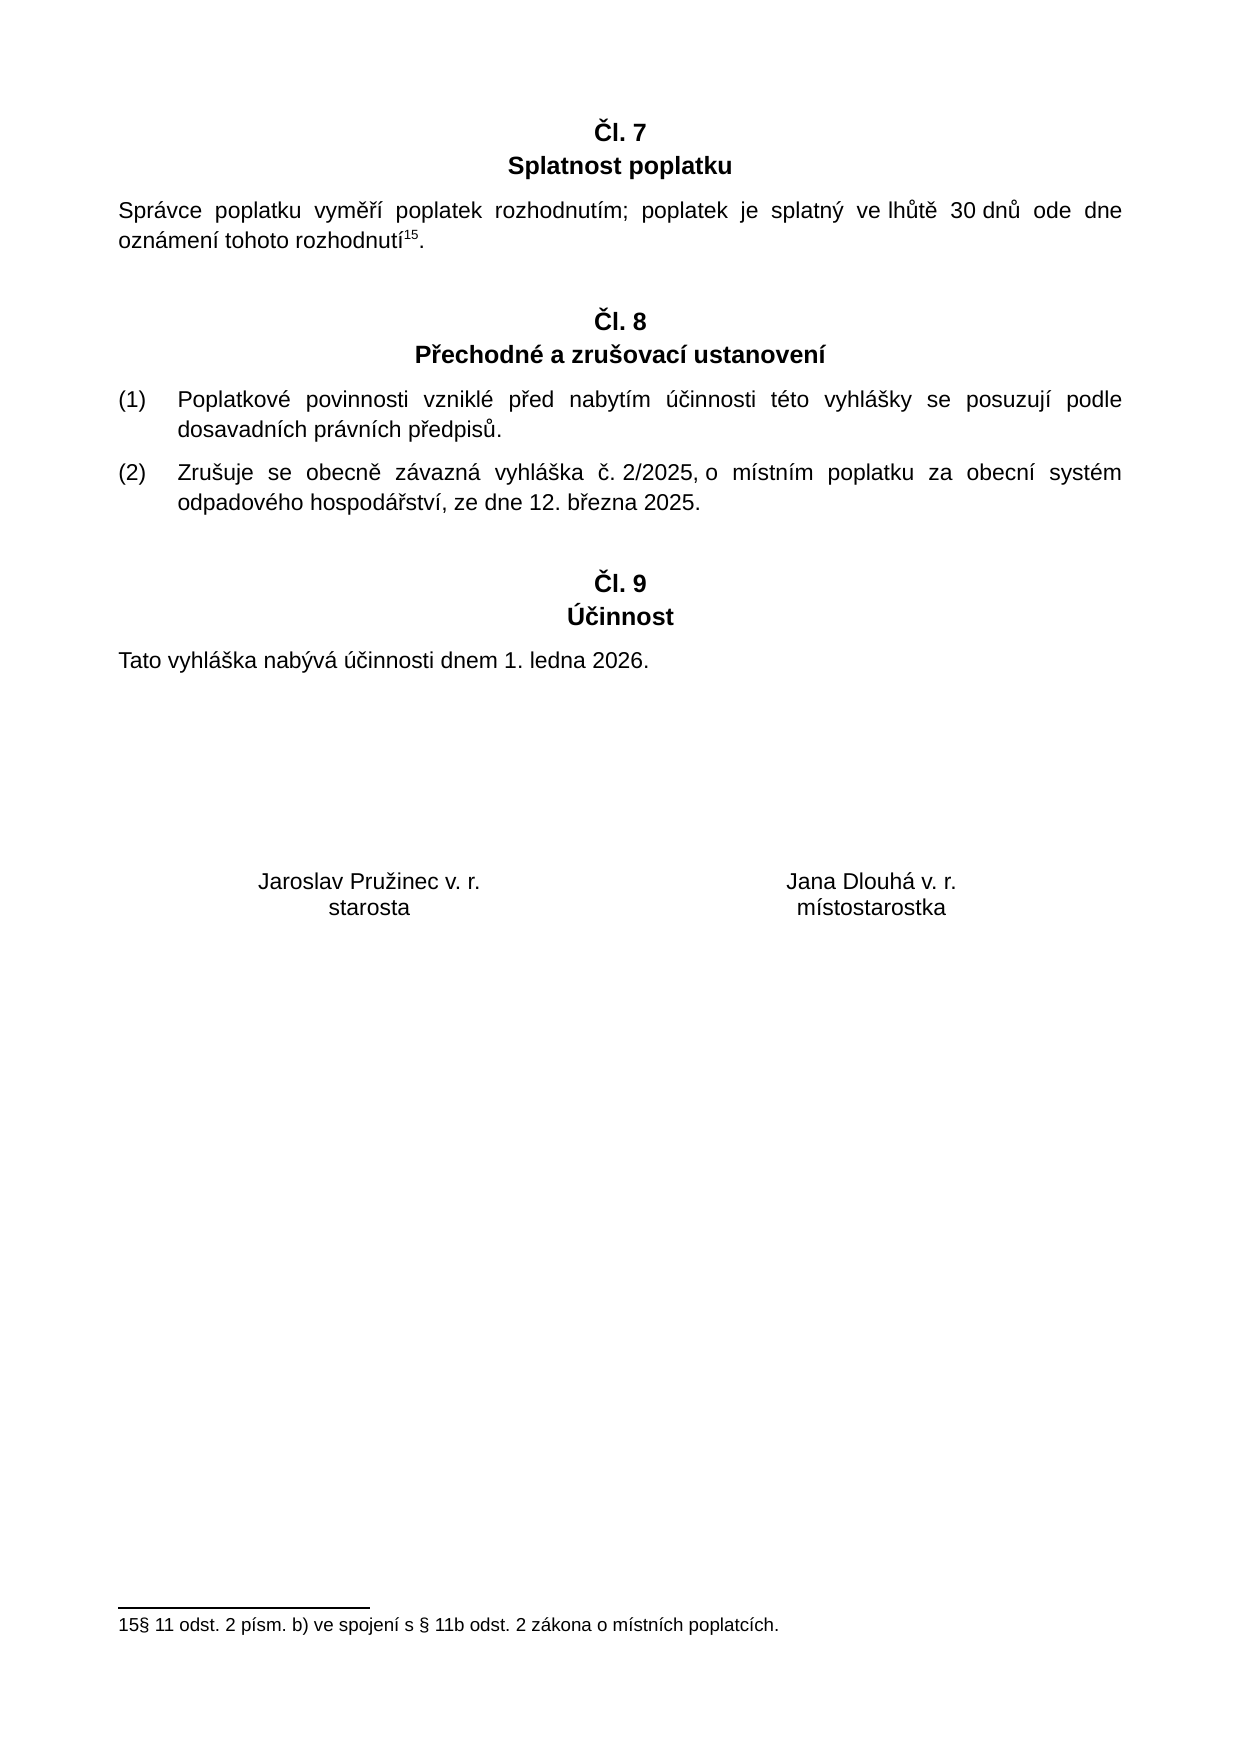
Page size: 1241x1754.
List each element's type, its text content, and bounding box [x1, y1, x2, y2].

table_cell [118, 926, 620, 1044]
subtitle Čl. 7 Splatnost poplatku [118, 118, 1122, 180]
list Zrušuje se obecně závazná vyhláška č. 2/2025, o místním poplatku za obecní systém odpadového hospodářství, ze dne 12. března 2025. [118, 458, 1122, 515]
subtitle Čl. 9 Účinnost [118, 569, 1122, 631]
list Poplatkové povinnosti vzniklé před nabytím účinnosti této vyhlášky se posuzují podle dosavadních právních předpisů. [118, 386, 1122, 442]
table_header Jaroslav Pružinec v. r. starosta [118, 808, 620, 926]
text Správce poplatku vyměří poplatek rozhodnutím; poplatek je splatný ve lhůtě 30 dnů ode dne oznámení tohoto rozhodnutí. [118, 197, 1122, 253]
table_header Jana Dlouhá v. r. místostarostka [620, 808, 1122, 926]
table_cell [620, 926, 1122, 1044]
text § 11 odst. 2 písm. b) ve spojení s § 11b odst. 2 zákona o místních poplatcích. [118, 1614, 1122, 1635]
text Tato vyhláška nabývá účinnosti dnem 1. ledna 2026. [118, 647, 1122, 674]
subtitle Čl. 8 Přechodné a zrušovací ustanovení [118, 307, 1122, 369]
